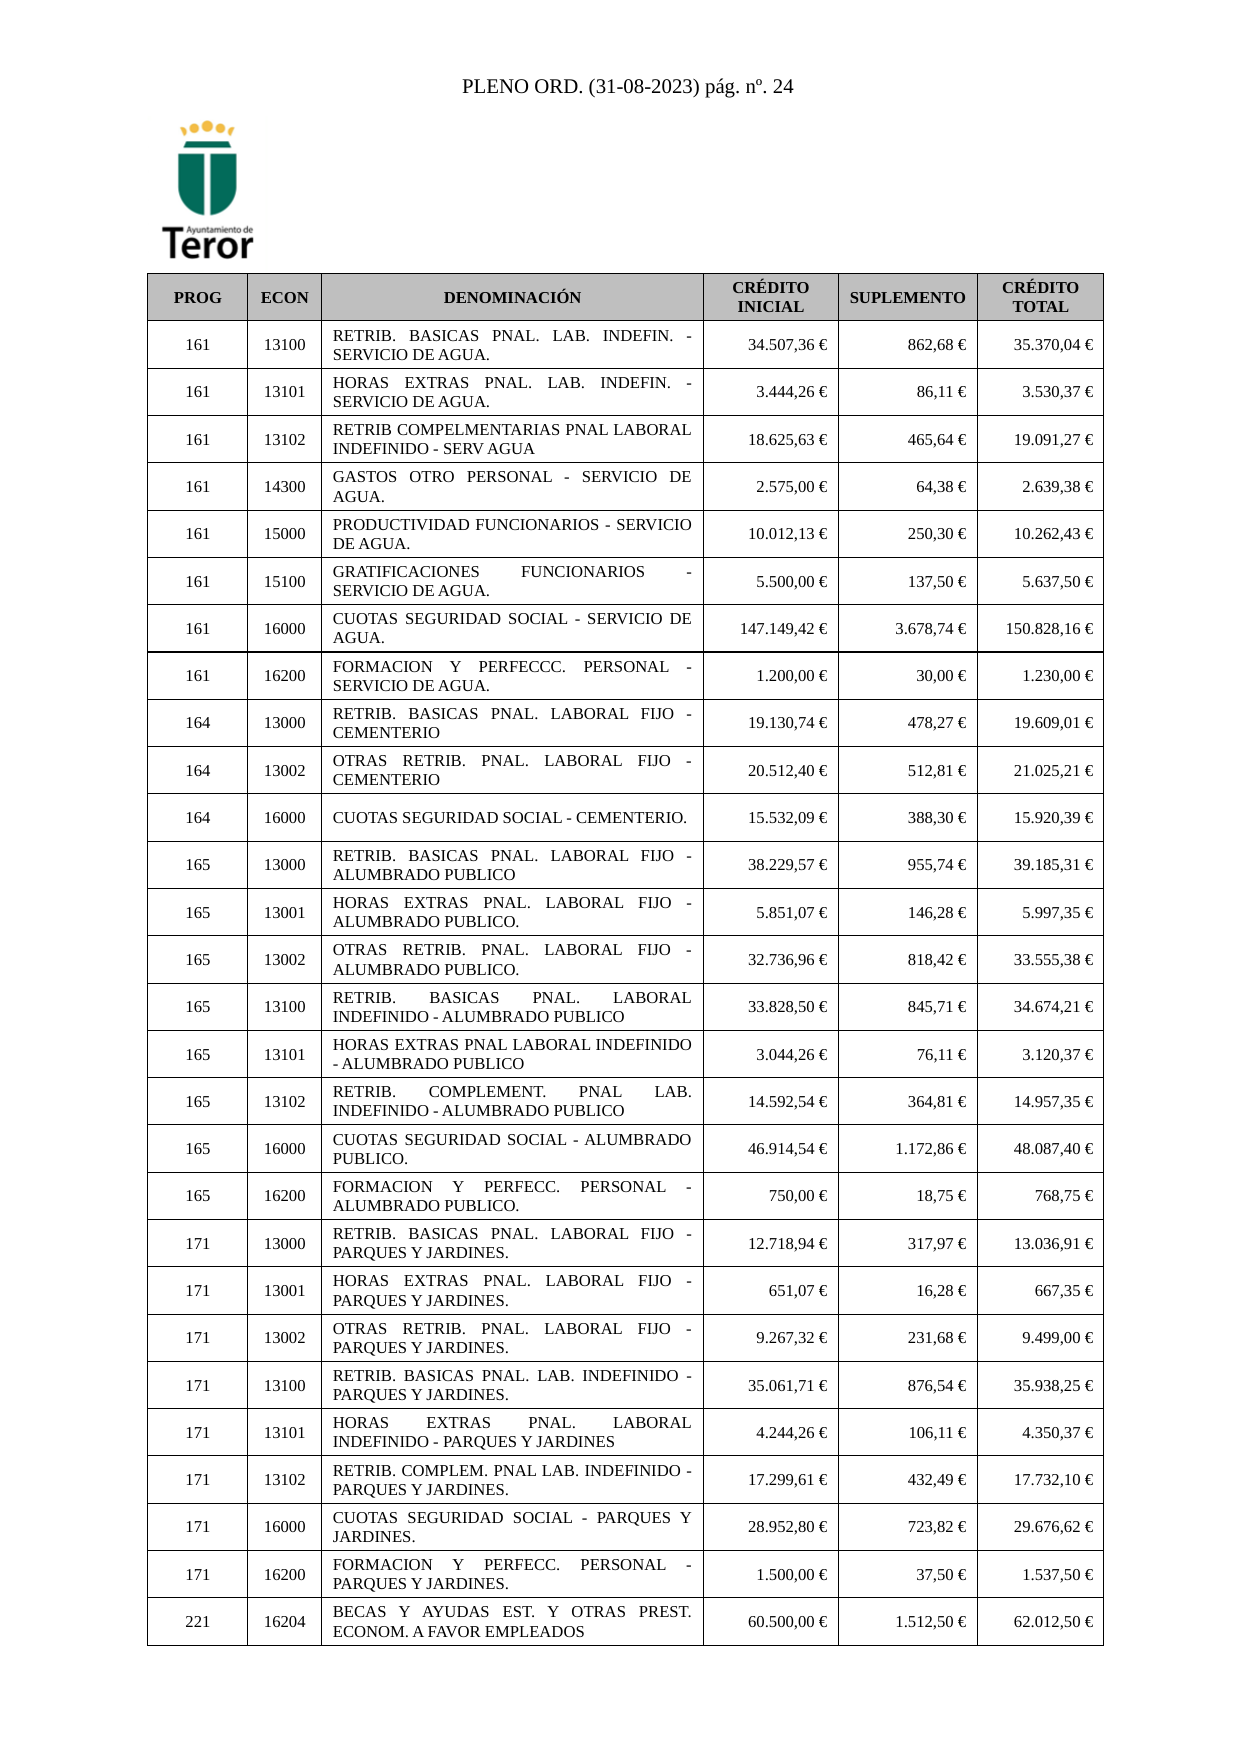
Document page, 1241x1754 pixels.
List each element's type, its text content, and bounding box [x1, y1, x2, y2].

table_cell HORAS EXTRAS PNAL. LABORAL FIJO - PARQUES Y JARDINES. [322, 1267, 703, 1313]
table_cell HORAS EXTRAS PNAL. LAB. INDEFIN. - SERVICIO DE AGUA. [322, 369, 703, 415]
table_cell 465,64 € [839, 416, 977, 462]
table_cell 35.061,71 € [704, 1362, 838, 1408]
table_cell 250,30 € [839, 511, 977, 557]
table_cell 33.555,38 € [978, 936, 1103, 982]
table_cell 16000 [248, 1125, 321, 1172]
table_cell 16000 [248, 1504, 321, 1550]
table_header ECON [248, 274, 321, 320]
table_cell 1.500,00 € [704, 1551, 838, 1597]
table_cell BECAS Y AYUDAS EST. Y OTRAS PREST. ECONOM. A FAVOR EMPLEADOS [322, 1598, 703, 1644]
table_cell 29.676,62 € [978, 1504, 1103, 1550]
table_cell 13002 [248, 1315, 321, 1361]
table_cell OTRAS RETRIB. PNAL. LABORAL FIJO - PARQUES Y JARDINES. [322, 1315, 703, 1361]
table_cell 651,07 € [704, 1267, 838, 1313]
table_cell 13101 [248, 369, 321, 415]
table_cell 19.130,74 € [704, 700, 838, 746]
table_header SUPLEMENTO [839, 274, 977, 320]
table_cell RETRIB. BASICAS PNAL. LABORAL FIJO - CEMENTERIO [322, 700, 703, 746]
table_cell 15.532,09 € [704, 794, 838, 841]
table_cell 32.736,96 € [704, 936, 838, 982]
table_cell 76,11 € [839, 1031, 977, 1077]
table_cell 1.230,00 € [978, 653, 1103, 699]
table_cell 1.200,00 € [704, 653, 838, 699]
table_cell 2.575,00 € [704, 463, 838, 509]
table_cell 17.732,10 € [978, 1456, 1103, 1503]
table_cell 13000 [248, 842, 321, 888]
table_cell 33.828,50 € [704, 984, 838, 1030]
table_cell 13101 [248, 1409, 321, 1455]
table_cell 34.674,21 € [978, 984, 1103, 1030]
table_cell 1.172,86 € [839, 1125, 977, 1172]
table_cell 20.512,40 € [704, 747, 838, 793]
table_cell OTRAS RETRIB. PNAL. LABORAL FIJO - ALUMBRADO PUBLICO. [322, 936, 703, 982]
table_cell 15000 [248, 511, 321, 557]
table_cell 16000 [248, 605, 321, 651]
table_cell 432,49 € [839, 1456, 977, 1503]
table_cell 165 [148, 1125, 247, 1172]
table_cell 62.012,50 € [978, 1598, 1103, 1644]
table_cell 16,28 € [839, 1267, 977, 1313]
table_cell 165 [148, 1031, 247, 1077]
table_cell 2.639,38 € [978, 463, 1103, 509]
table_cell 13002 [248, 936, 321, 982]
table_cell 221 [148, 1598, 247, 1644]
table_cell FORMACION Y PERFECC. PERSONAL - PARQUES Y JARDINES. [322, 1551, 703, 1597]
table_cell 16200 [248, 1173, 321, 1219]
table_cell 60.500,00 € [704, 1598, 838, 1644]
table_cell RETRIB COMPELMENTARIAS PNAL LABORAL INDEFINIDO - SERV AGUA [322, 416, 703, 462]
table_cell 16200 [248, 1551, 321, 1597]
table_cell 161 [148, 511, 247, 557]
table_cell 161 [148, 416, 247, 462]
table_cell 12.718,94 € [704, 1220, 838, 1266]
table_cell 48.087,40 € [978, 1125, 1103, 1172]
table_cell 9.499,00 € [978, 1315, 1103, 1361]
table_header CRÉDITO TOTAL [978, 274, 1103, 320]
table_cell RETRIB. COMPLEMENT. PNAL LAB. INDEFINIDO - ALUMBRADO PUBLICO [322, 1078, 703, 1124]
table_cell 4.244,26 € [704, 1409, 838, 1455]
table_cell 14.957,35 € [978, 1078, 1103, 1124]
table_cell RETRIB. BASICAS PNAL. LAB. INDEFINIDO - PARQUES Y JARDINES. [322, 1362, 703, 1408]
table_cell 35.938,25 € [978, 1362, 1103, 1408]
table_cell 667,35 € [978, 1267, 1103, 1313]
table_cell 512,81 € [839, 747, 977, 793]
table_cell 165 [148, 889, 247, 935]
table_cell 14.592,54 € [704, 1078, 838, 1124]
table_cell 146,28 € [839, 889, 977, 935]
table_cell 19.091,27 € [978, 416, 1103, 462]
table_cell 171 [148, 1456, 247, 1503]
table_cell 1.537,50 € [978, 1551, 1103, 1597]
table_cell GASTOS OTRO PERSONAL - SERVICIO DE AGUA. [322, 463, 703, 509]
table_cell 38.229,57 € [704, 842, 838, 888]
table_cell 165 [148, 1078, 247, 1124]
table_cell CUOTAS SEGURIDAD SOCIAL - SERVICIO DE AGUA. [322, 605, 703, 651]
table_cell 16000 [248, 794, 321, 841]
table_cell 46.914,54 € [704, 1125, 838, 1172]
table_cell 750,00 € [704, 1173, 838, 1219]
table_cell 165 [148, 936, 247, 982]
table_cell 3.444,26 € [704, 369, 838, 415]
table_header PROG [148, 274, 247, 320]
table_cell RETRIB. COMPLEM. PNAL LAB. INDEFINIDO - PARQUES Y JARDINES. [322, 1456, 703, 1503]
table_cell 18.625,63 € [704, 416, 838, 462]
table_cell 10.012,13 € [704, 511, 838, 557]
table_cell 13100 [248, 1362, 321, 1408]
table_cell CUOTAS SEGURIDAD SOCIAL - PARQUES Y JARDINES. [322, 1504, 703, 1550]
table_cell 5.997,35 € [978, 889, 1103, 935]
table_cell 1.512,50 € [839, 1598, 977, 1644]
table_cell 13100 [248, 984, 321, 1030]
table_cell 86,11 € [839, 369, 977, 415]
table_cell 768,75 € [978, 1173, 1103, 1219]
table_cell 862,68 € [839, 321, 977, 368]
table_cell 3.678,74 € [839, 605, 977, 651]
table_cell PRODUCTIVIDAD FUNCIONARIOS - SERVICIO DE AGUA. [322, 511, 703, 557]
table_cell 3.120,37 € [978, 1031, 1103, 1077]
table_cell FORMACION Y PERFECCC. PERSONAL - SERVICIO DE AGUA. [322, 653, 703, 699]
table_cell 171 [148, 1551, 247, 1597]
table_cell 15100 [248, 558, 321, 604]
table_cell 28.952,80 € [704, 1504, 838, 1550]
table_cell 171 [148, 1220, 247, 1266]
table_cell 30,00 € [839, 653, 977, 699]
table_cell RETRIB. BASICAS PNAL. LABORAL FIJO - ALUMBRADO PUBLICO [322, 842, 703, 888]
table_cell 818,42 € [839, 936, 977, 982]
table_cell 161 [148, 463, 247, 509]
table_cell RETRIB. BASICAS PNAL. LAB. INDEFIN. - SERVICIO DE AGUA. [322, 321, 703, 368]
table_cell 5.637,50 € [978, 558, 1103, 604]
table_cell 3.044,26 € [704, 1031, 838, 1077]
table_cell 39.185,31 € [978, 842, 1103, 888]
table_header DENOMINACIÓN [322, 274, 703, 320]
table_cell FORMACION Y PERFECC. PERSONAL - ALUMBRADO PUBLICO. [322, 1173, 703, 1219]
table_cell 171 [148, 1315, 247, 1361]
table_cell 17.299,61 € [704, 1456, 838, 1503]
table_cell 478,27 € [839, 700, 977, 746]
table_cell OTRAS RETRIB. PNAL. LABORAL FIJO - CEMENTERIO [322, 747, 703, 793]
table_cell 723,82 € [839, 1504, 977, 1550]
table_cell 231,68 € [839, 1315, 977, 1361]
table_cell 13000 [248, 700, 321, 746]
table_cell 13102 [248, 416, 321, 462]
table_cell 171 [148, 1504, 247, 1550]
table_cell 34.507,36 € [704, 321, 838, 368]
table_cell RETRIB. BASICAS PNAL. LABORAL FIJO - PARQUES Y JARDINES. [322, 1220, 703, 1266]
table_cell 164 [148, 747, 247, 793]
table_cell CUOTAS SEGURIDAD SOCIAL - ALUMBRADO PUBLICO. [322, 1125, 703, 1172]
table_cell 150.828,16 € [978, 605, 1103, 651]
table_cell 13101 [248, 1031, 321, 1077]
table_cell 388,30 € [839, 794, 977, 841]
table_cell 35.370,04 € [978, 321, 1103, 368]
table_cell HORAS EXTRAS PNAL. LABORAL FIJO - ALUMBRADO PUBLICO. [322, 889, 703, 935]
table_cell 13102 [248, 1456, 321, 1503]
table_cell 13001 [248, 889, 321, 935]
table_cell 161 [148, 653, 247, 699]
table_cell 14300 [248, 463, 321, 509]
table_cell 165 [148, 842, 247, 888]
table_cell 9.267,32 € [704, 1315, 838, 1361]
table_cell 16204 [248, 1598, 321, 1644]
table_cell 19.609,01 € [978, 700, 1103, 746]
table_cell 165 [148, 984, 247, 1030]
table_cell 161 [148, 369, 247, 415]
table_cell 3.530,37 € [978, 369, 1103, 415]
table_cell 13102 [248, 1078, 321, 1124]
table_cell 317,97 € [839, 1220, 977, 1266]
table_cell 845,71 € [839, 984, 977, 1030]
table_cell 164 [148, 700, 247, 746]
table_cell 161 [148, 605, 247, 651]
table_cell HORAS EXTRAS PNAL. LABORAL INDEFINIDO - PARQUES Y JARDINES [322, 1409, 703, 1455]
table_cell 106,11 € [839, 1409, 977, 1455]
table_cell 10.262,43 € [978, 511, 1103, 557]
table_cell 161 [148, 558, 247, 604]
table_cell 37,50 € [839, 1551, 977, 1597]
table_cell 161 [148, 321, 247, 368]
table_header CRÉDITO INICIAL [704, 274, 838, 320]
table_cell 164 [148, 794, 247, 841]
table_cell 64,38 € [839, 463, 977, 509]
table_cell 955,74 € [839, 842, 977, 888]
table_cell GRATIFICACIONES FUNCIONARIOS - SERVICIO DE AGUA. [322, 558, 703, 604]
table_cell 5.851,07 € [704, 889, 838, 935]
table_cell 13.036,91 € [978, 1220, 1103, 1266]
table_cell 13002 [248, 747, 321, 793]
table_cell 171 [148, 1362, 247, 1408]
table_cell 171 [148, 1267, 247, 1313]
table_cell 4.350,37 € [978, 1409, 1103, 1455]
table_cell RETRIB. BASICAS PNAL. LABORAL INDEFINIDO - ALUMBRADO PUBLICO [322, 984, 703, 1030]
table_cell 171 [148, 1409, 247, 1455]
table_cell 18,75 € [839, 1173, 977, 1219]
table_cell HORAS EXTRAS PNAL LABORAL INDEFINIDO - ALUMBRADO PUBLICO [322, 1031, 703, 1077]
table_cell CUOTAS SEGURIDAD SOCIAL - CEMENTERIO. [322, 794, 703, 841]
table_cell 15.920,39 € [978, 794, 1103, 841]
table_cell 876,54 € [839, 1362, 977, 1408]
table_cell 21.025,21 € [978, 747, 1103, 793]
table_cell 137,50 € [839, 558, 977, 604]
table_cell 13000 [248, 1220, 321, 1266]
table_cell 147.149,42 € [704, 605, 838, 651]
table_cell 364,81 € [839, 1078, 977, 1124]
table_cell 165 [148, 1173, 247, 1219]
table_cell 5.500,00 € [704, 558, 838, 604]
table_cell 13001 [248, 1267, 321, 1313]
table_cell 16200 [248, 653, 321, 699]
table_cell 13100 [248, 321, 321, 368]
